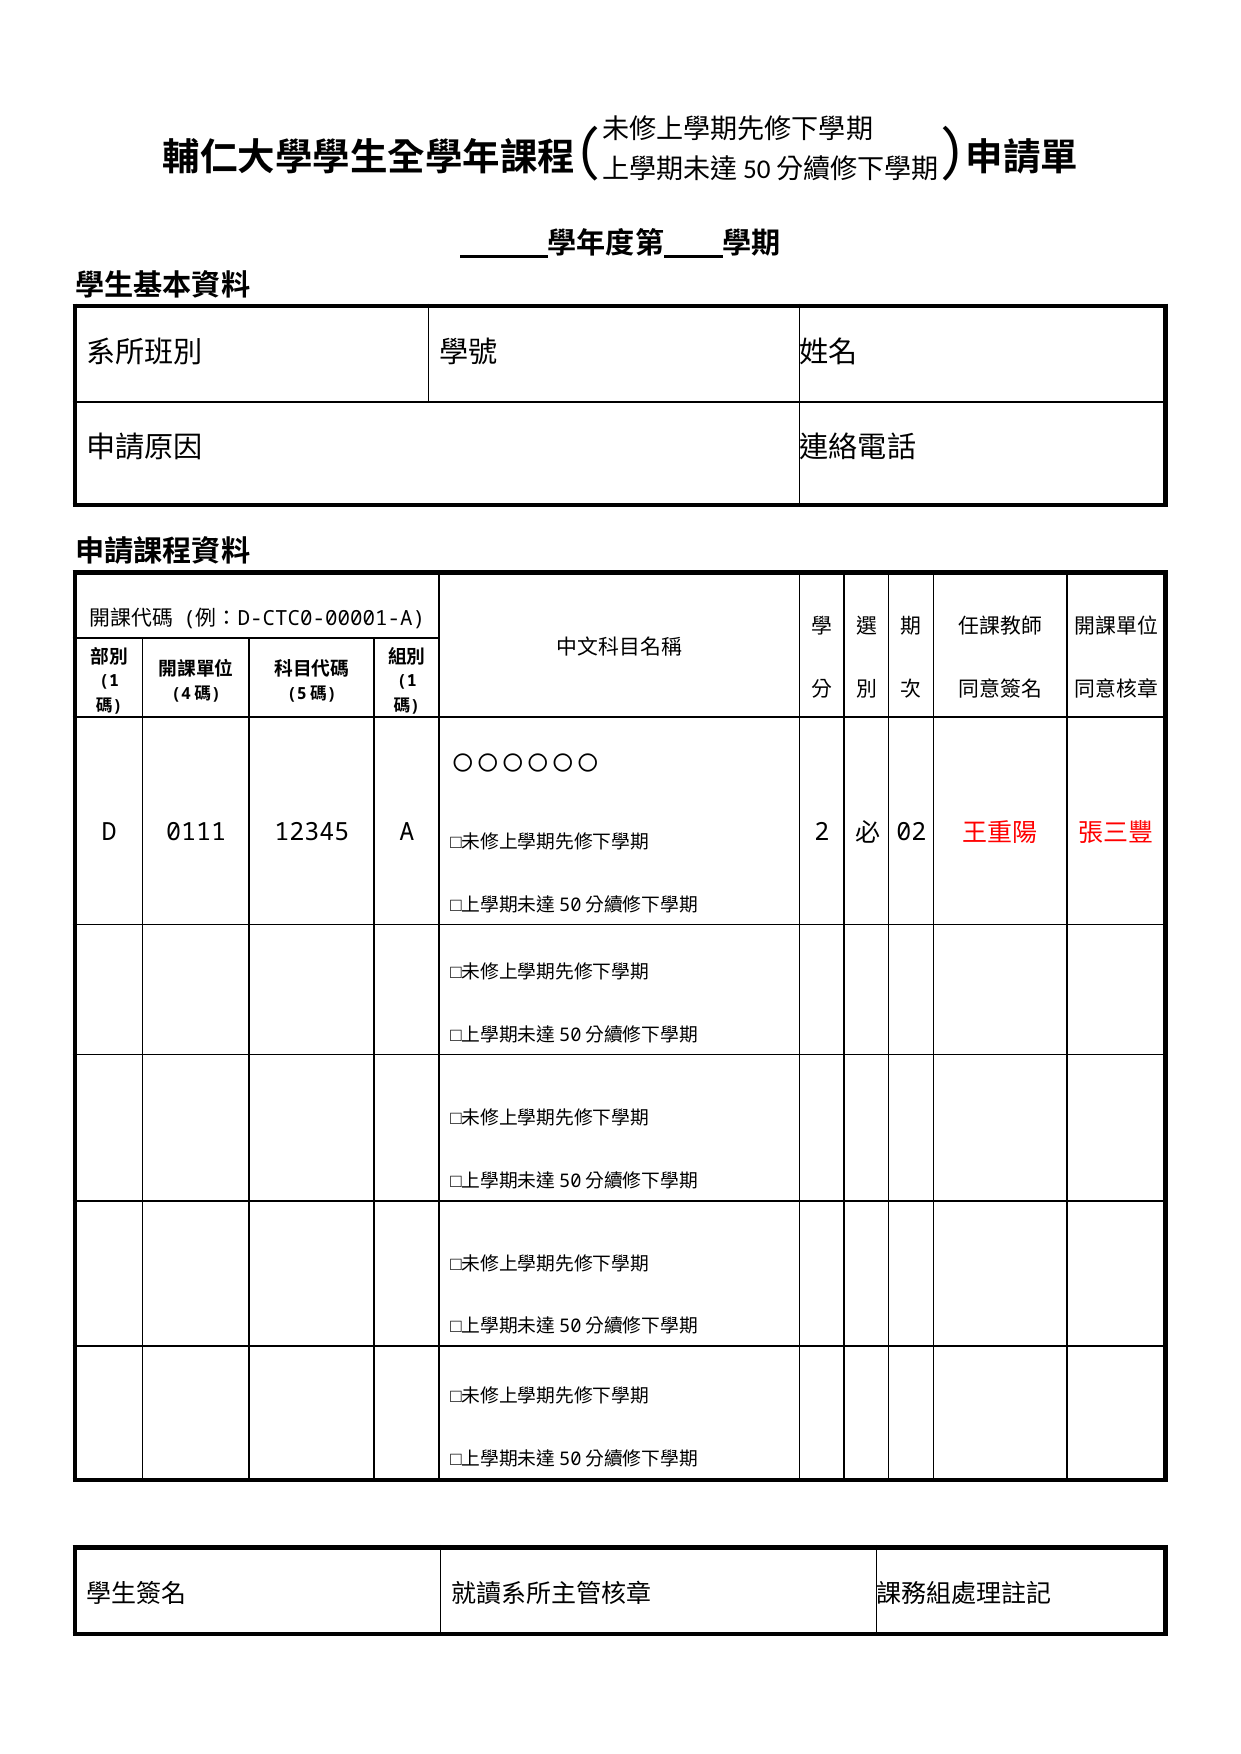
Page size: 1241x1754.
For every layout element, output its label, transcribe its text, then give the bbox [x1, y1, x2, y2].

table_cell 必 [845, 718, 888, 924]
table_cell 2 [800, 718, 843, 924]
table_cell A [375, 718, 438, 924]
table_cell [800, 1347, 843, 1478]
table_cell 02 [889, 718, 933, 924]
table_cell [1068, 925, 1163, 1054]
table_cell [77, 1347, 142, 1478]
table_cell [845, 925, 888, 1054]
table_cell [1068, 1202, 1163, 1345]
table_cell [250, 1347, 373, 1478]
table_cell [889, 1055, 933, 1200]
table_cell [889, 1347, 933, 1478]
table_cell [143, 1202, 248, 1345]
text 輔仁大學學生全學年課程未修上學期先修下學期 上學期未達50分續修下學期申請單 學年度第 學期 [75, 74, 1165, 261]
table_cell □未修上學期先修下學期 □上學期未達50分續修下學期 [440, 1347, 799, 1478]
table_cell 組別 (1碼) [375, 639, 438, 716]
table_cell [800, 925, 843, 1054]
table_cell [934, 925, 1066, 1054]
table_header 學號 [429, 308, 799, 401]
table_cell ○○○○○○ □未修上學期先修下學期 □上學期未達50分續修下學期 [440, 718, 799, 924]
table_cell [375, 1202, 438, 1345]
table_cell [889, 925, 933, 1054]
table_cell [143, 1347, 248, 1478]
table_cell [375, 1347, 438, 1478]
table_cell [143, 1055, 248, 1200]
table_header 系所班別 [77, 308, 428, 401]
table_header 開課代碼 (例：D-CTC0-00001-A) [77, 575, 438, 637]
table_cell 12345 [250, 718, 373, 924]
table_header 選 別 [845, 575, 888, 716]
table_cell □未修上學期先修下學期 □上學期未達50分續修下學期 [440, 925, 799, 1054]
table_cell 0111 [143, 718, 248, 924]
table_cell [934, 1202, 1066, 1345]
table_cell 開課單位(4碼) [143, 639, 248, 716]
table_cell [889, 1202, 933, 1345]
table_cell 部別 (1碼) [77, 639, 142, 716]
table_cell [77, 1055, 142, 1200]
table_cell [77, 1202, 142, 1345]
table_cell [934, 1347, 1066, 1478]
table_cell [250, 1202, 373, 1345]
text 申請課程資料 [75, 507, 1165, 570]
table_cell □未修上學期先修下學期 □上學期未達50分續修下學期 [440, 1055, 799, 1200]
table_cell [1068, 1055, 1163, 1200]
table_cell [800, 1055, 843, 1200]
table_cell [250, 925, 373, 1054]
table_cell [1068, 1347, 1163, 1478]
table_cell [250, 1055, 373, 1200]
table_cell [77, 925, 142, 1054]
table_cell 科目代碼 (5碼) [250, 639, 373, 716]
table_cell [845, 1055, 888, 1200]
table_cell [143, 925, 248, 1054]
table_cell [845, 1347, 888, 1478]
table_header 中文科目名稱 [440, 575, 799, 716]
table_header 學 分 [800, 575, 843, 716]
table_cell 張三豐 [1068, 718, 1163, 924]
table_header 課務組處理註記 [877, 1550, 1163, 1631]
table_cell □未修上學期先修下學期 □上學期未達50分續修下學期 [440, 1202, 799, 1345]
table_header 就讀系所主管核章 [441, 1550, 876, 1631]
table_header 期 次 [889, 575, 933, 716]
table_header 姓名 [800, 308, 1163, 401]
table_cell 王重陽 [934, 718, 1066, 924]
text 學生基本資料 [75, 261, 1103, 303]
table_cell [845, 1202, 888, 1345]
table_cell [375, 1055, 438, 1200]
table_header 開課單位同意核章 [1068, 575, 1163, 716]
table_cell [934, 1055, 1066, 1200]
table_cell [375, 925, 438, 1054]
table_cell 連絡電話 [800, 403, 1163, 503]
table_cell [800, 1202, 843, 1345]
table_cell D [77, 718, 142, 924]
table_header 任課教師 同意簽名 [934, 575, 1066, 716]
table_header 學生簽名 [77, 1550, 440, 1631]
table_cell 申請原因 [77, 403, 799, 503]
